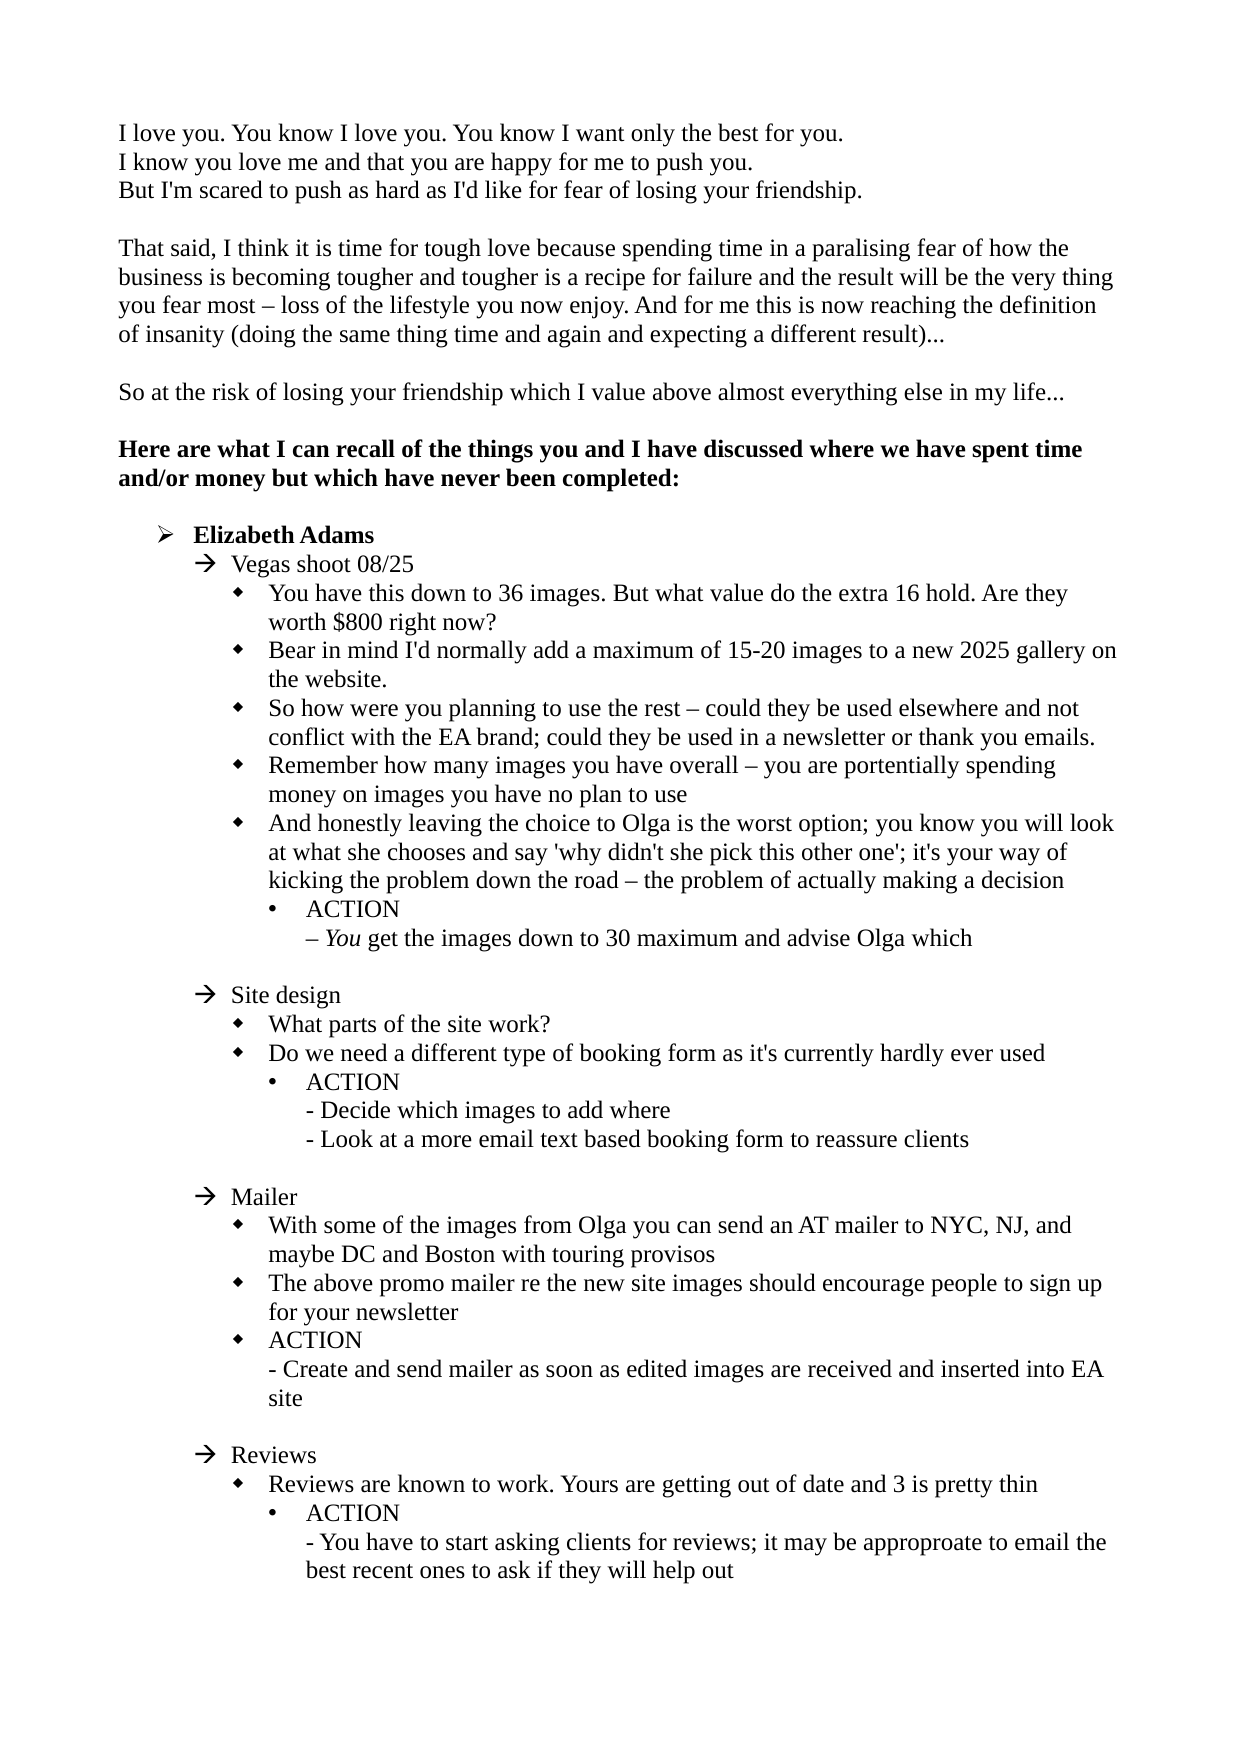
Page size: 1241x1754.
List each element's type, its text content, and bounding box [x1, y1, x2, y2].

list Do we need a different type of booking form as it's currently hardly ever used [231, 1038, 1122, 1067]
list Remember how many images you have overall – you are portentially spending money on images you have no plan to use [231, 751, 1122, 808]
text I love you. You know I love you. You know I want only the best for you. [118, 118, 1122, 147]
list With some of the images from Olga you can send an AT mailer to NYC, NJ, and maybe DC and Boston with touring provisos [231, 1211, 1122, 1268]
text I know you love me and that you are happy for me to push you. [118, 147, 1122, 176]
list Reviews are known to work. Yours are getting out of date and 3 is pretty thin [231, 1469, 1122, 1498]
list Mailer [193, 1182, 1122, 1211]
list So how were you planning to use the rest – could they be used elsewhere and not conflict with the EA brand; could they be used in a newsletter or thank you emails. [231, 693, 1122, 751]
list Vegas shoot 08/25 [193, 549, 1122, 578]
text Here are what I can recall of the things you and I have discussed where we have spent time and/or money but which have never been completed: [118, 434, 1122, 492]
text So at the risk of losing your friendship which I value above almost everything else in my life... [118, 377, 1122, 406]
list And honestly leaving the choice to Olga is the worst option; you know you will look at what she chooses and say 'why didn't she pick this other one'; it's your way of kicking the problem down the road – the problem of actually making a decision [231, 808, 1122, 894]
list The above promo mailer re the new site images should encourage people to sign up for your newsletter [231, 1268, 1122, 1326]
list Reviews [193, 1441, 1122, 1469]
text But I'm scared to push as hard as I'd like for fear of losing your friendship. [118, 176, 1122, 204]
list ACTION – You get the images down to 30 maximum and advise Olga which [268, 894, 1122, 981]
list What parts of the site work? [231, 1009, 1122, 1038]
list ACTION - You have to start asking clients for reviews; it may be approproate to email the best recent ones to ask if they will help out [268, 1498, 1122, 1613]
list ACTION - Create and send mailer as soon as edited images are received and inserted into EA site [231, 1326, 1122, 1441]
list You have this down to 36 images. But what value do the extra 16 hold. Are they worth $800 right now? [231, 578, 1122, 636]
list Elizabeth Adams [156, 521, 1122, 549]
text That said, I think it is time for tough love because spending time in a paralising fear of how the business is becoming tougher and tougher is a recipe for failure and the result will be the very thing you fear most – loss of the lifestyle you now enjoy. And for me this is now reaching the definition of insanity (doing the same thing time and again and expecting a different result)... [118, 233, 1122, 348]
list Bear in mind I'd normally add a maximum of 15-20 images to a new 2025 gallery on the website. [231, 636, 1122, 693]
list Site design [193, 981, 1122, 1009]
list ACTION - Decide which images to add where - Look at a more email text based booking form to reassure clients [268, 1067, 1122, 1182]
